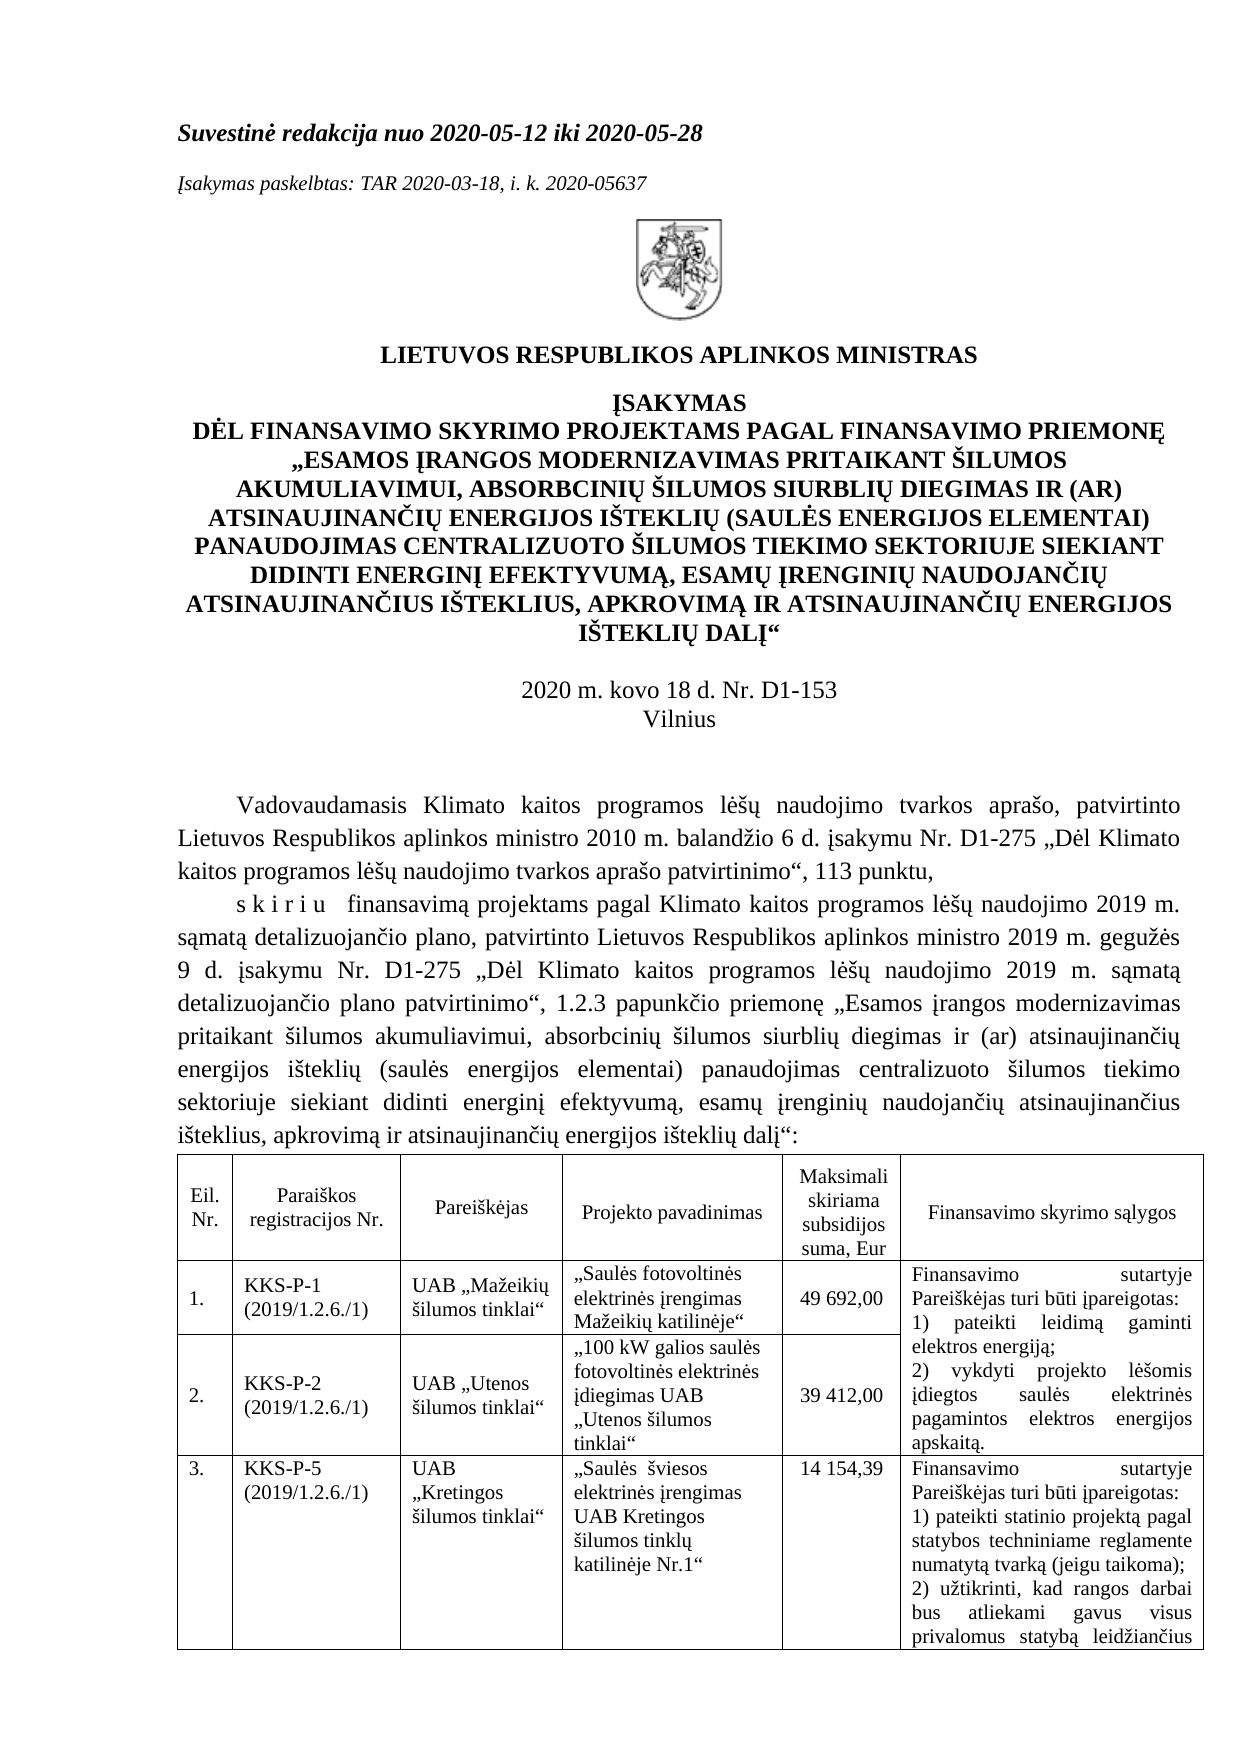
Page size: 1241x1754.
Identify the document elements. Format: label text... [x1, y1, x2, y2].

table_cell 3. [178, 1456, 232, 1648]
table_cell KKS-P-2 (2019/1.2.6./1) [233, 1335, 400, 1455]
table_cell Finansavimo sutartyje Pareiškėjas turi būti įpareigotas: 1) pateikti leidimą gaminti elektros energiją; 2) vykdyti projekto lėšomis įdiegtos saulės elektrinės pagamintos elektros energijos apskaitą. [901, 1261, 1203, 1455]
table_header Maksimali skiriama subsidijos suma, Eur [783, 1155, 900, 1260]
table_cell 14 154,39 [783, 1456, 900, 1648]
text 2020 m. kovo 18 d. Nr. D1-153 [177, 675, 1181, 704]
table_header Projekto pavadinimas [563, 1155, 782, 1260]
text Įsakymas paskelbtas: TAR 2020-03-18, i. k. 2020-05637 [177, 171, 1181, 195]
table_cell „100 kW galios saulės fotovoltinės elektrinės įdiegimas UAB „Utenos šilumos tinklai“ [563, 1335, 782, 1455]
table_cell UAB „Kretingos šilumos tinklai“ [401, 1456, 562, 1648]
table_cell UAB „Utenos šilumos tinklai“ [401, 1335, 562, 1455]
table_cell „Saulės šviesos elektrinės įrengimas UAB Kretingos šilumos tinklų katilinėje Nr.1“ [563, 1456, 782, 1648]
text ĮSAKYMAS [177, 388, 1181, 416]
table_header Pareiškėjas [401, 1155, 562, 1260]
text Vilnius [177, 704, 1181, 733]
text skiriu finansavimą projektams pagal Klimato kaitos programos lėšų naudojimo 2019 m. sąmatą detalizuojančio plano, patvirtinto Lietuvos Respublikos aplinkos ministro 2019 m. gegužės 9 d. įsakymu Nr. D1-275 „Dėl Klimato kaitos programos lėšų naudojimo 2019 m. sąmatą detalizuojančio plano patvirtinimo“, 1.2.3 papunkčio priemonę „Esamos įrangos modernizavimas pritaikant šilumos akumuliavimui, absorbcinių šilumos siurblių diegimas ir (ar) atsinaujinančių energijos išteklių (saulės energijos elementai) panaudojimas centralizuoto šilumos tiekimo sektoriuje siekiant didinti energinį efektyvumą, esamų įrenginių naudojančių atsinaujinančius išteklius, apkrovimą ir atsinaujinančių energijos išteklių dalį“: [177, 889, 1181, 1149]
table_cell 39 412,00 [783, 1335, 900, 1455]
table_cell 1. [178, 1261, 232, 1333]
table_cell 49 692,00 [783, 1261, 900, 1333]
text LIETUVOS RESPUBLIKOS APLINKOS MINISTRAS [177, 340, 1181, 368]
table_cell 2. [178, 1335, 232, 1455]
table_header Paraiškos registracijos Nr. [233, 1155, 400, 1260]
table_cell Finansavimo sutartyje Pareiškėjas turi būti įpareigotas: 1) pateikti statinio projektą pagal statybos techniniame reglamente numatytą tvarką (jeigu taikoma); 2) užtikrinti, kad rangos darbai bus atliekami gavus visus privalomus statybą leidžiančius [901, 1456, 1203, 1648]
table_cell „Saulės fotovoltinės elektrinės įrengimas Mažeikių katilinėje“ [563, 1261, 782, 1333]
table_cell KKS-P-1 (2019/1.2.6./1) [233, 1261, 400, 1333]
text DĖL FINANSAVIMO SKYRIMO PROJEKTAMS PAGAL FINANSAVIMO PRIEMONĘ „ESAMOS ĮRANGOS MODERNIZAVIMAS PRITAIKANT ŠILUMOS AKUMULIAVIMUI, ABSORBCINIŲ ŠILUMOS SIURBLIŲ DIEGIMAS IR (AR) ATSINAUJINANČIŲ ENERGIJOS IŠTEKLIŲ (SAULĖS ENERGIJOS ELEMENTAI) PANAUDOJIMAS CENTRALIZUOTO ŠILUMOS TIEKIMO SEKTORIUJE SIEKIANT DIDINTI ENERGINĮ EFEKTYVUMĄ, ESAMŲ ĮRENGINIŲ NAUDOJANČIŲ ATSINAUJINANČIUS IŠTEKLIUS, APKROVIMĄ IR ATSINAUJINANČIŲ ENERGIJOS IŠTEKLIŲ DALĮ“ [177, 416, 1181, 646]
text Suvestinė redakcija nuo 2020-05-12 iki 2020-05-28 [177, 118, 1181, 147]
table_cell UAB „Mažeikių šilumos tinklai“ [401, 1261, 562, 1333]
text Vadovaudamasis Klimato kaitos programos lėšų naudojimo tvarkos aprašo, patvirtinto Lietuvos Respublikos aplinkos ministro 2010 m. balandžio 6 d. įsakymu Nr. D1-275 „Dėl Klimato kaitos programos lėšų naudojimo tvarkos aprašo patvirtinimo“, 113 punktu, [177, 790, 1181, 885]
table_header Eil. Nr. [178, 1155, 232, 1260]
table_header Finansavimo skyrimo sąlygos [901, 1155, 1203, 1260]
table_cell KKS-P-5 (2019/1.2.6./1) [233, 1456, 400, 1648]
